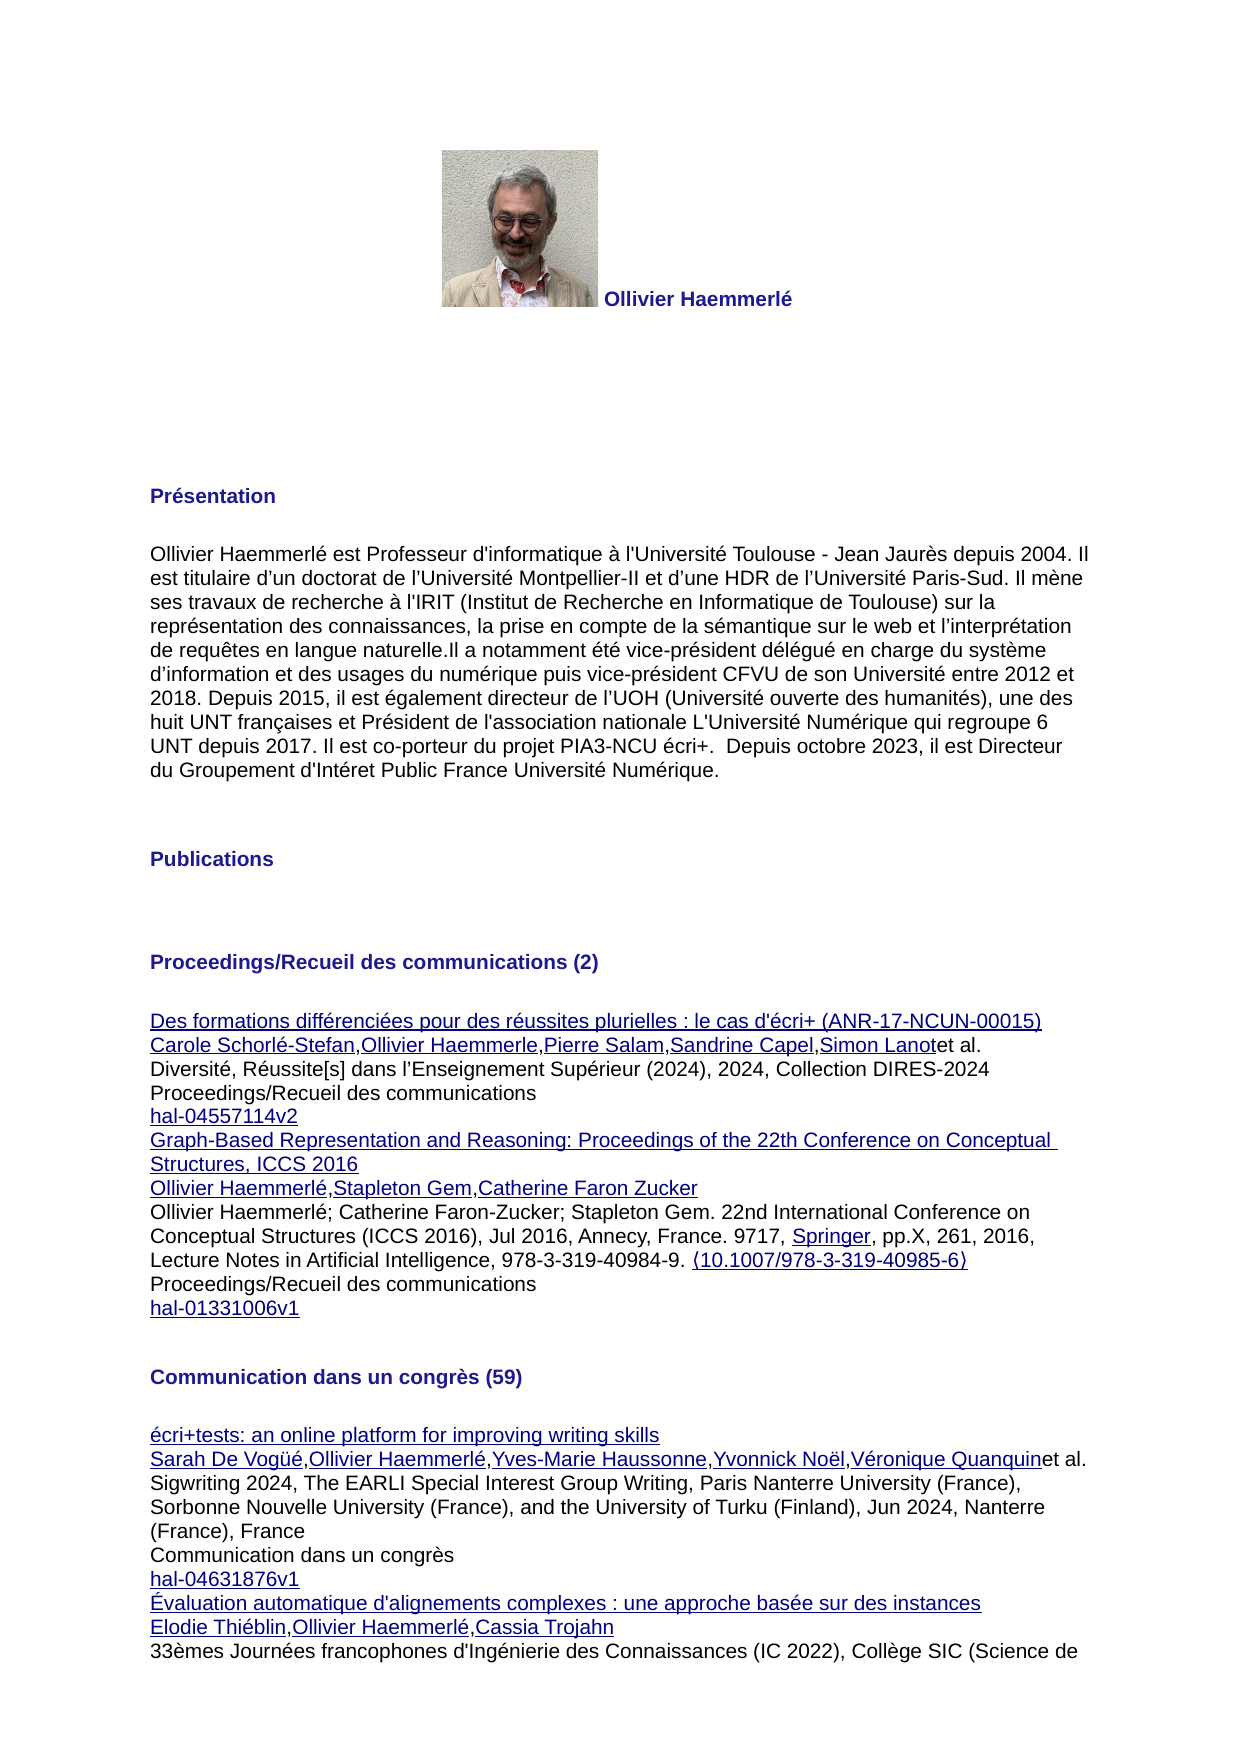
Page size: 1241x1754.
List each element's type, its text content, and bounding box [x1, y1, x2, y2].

picture [441, 150, 599, 307]
subtitle Présentation [150, 483, 1090, 507]
table_header Des formations différenciées pour des réussites plurielles : le cas d'écri+ (ANR-17-NCUN-00015) Carole Schorlé-Stefan,Ollivier Haemmerle,Pierre Salam,Sandrine Capel,Simon Lanotet al. Diversité, Réussite[s] dans l’Enseignement Supérieur (2024), 2024, Collection DIRES-2024 Proceedings/Recueil des communications hal-04557114v2 [150, 1009, 1090, 1128]
subtitle Publications [150, 847, 1090, 871]
subtitle Ollivier Haemmerlé [150, 150, 1090, 311]
text Ollivier Haemmerlé est Professeur d'informatique à l'Université Toulouse - Jean Jaurès depuis 2004. Il est titulaire d’un doctorat de l’Université Montpellier-II et d’une HDR de l’Université Paris-Sud. Il mène ses travaux de recherche à l'IRIT (Institut de Recherche en Informatique de Toulouse) sur la représentation des connaissances, la prise en compte de la sémantique sur le web et l’interprétation de requêtes en langue naturelle.Il a notamment été vice-président délégué en charge du système d’information et des usages du numérique puis vice-président CFVU de son Université entre 2012 et 2018. Depuis 2015, il est également directeur de l’UOH (Université ouverte des humanités), une des huit UNT françaises et Président de l'association nationale L'Université Numérique qui regroupe 6 UNT depuis 2017. Il est co-porteur du projet PIA3-NCU écri+. Depuis octobre 2023, il est Directeur du Groupement d'Intéret Public France Université Numérique. [150, 542, 1090, 781]
subtitle Proceedings/Recueil des communications (2) [150, 950, 1090, 974]
table_cell Graph-Based Representation and Reasoning: Proceedings of the 22th Conference on Conceptual Structures, ICCS 2016 Ollivier Haemmerlé,Stapleton Gem,Catherine Faron Zucker Ollivier Haemmerlé; Catherine Faron-Zucker; Stapleton Gem. 22nd International Conference on Conceptual Structures (ICCS 2016), Jul 2016, Annecy, France. 9717, Springer, pp.X, 261, 2016, Lecture Notes in Artificial Intelligence, 978-3-319-40984-9. ⟨10.1007/978-3-319-40985-6⟩ Proceedings/Recueil des communications hal-01331006v1 [150, 1128, 1090, 1320]
table_cell Évaluation automatique d'alignements complexes : une approche basée sur des instances Elodie Thiéblin,Ollivier Haemmerlé,Cassia Trojahn 33èmes Journées francophones d'Ingénierie des Connaissances (IC 2022), Collège SIC (Science de [150, 1591, 1090, 1663]
subtitle Communication dans un congrès (59) [150, 1365, 1090, 1389]
table_header écri+tests: an online platform for improving writing skills Sarah De Vogüé,Ollivier Haemmerlé,Yves-Marie Haussonne,Yvonnick Noël,Véronique Quanquinet al. Sigwriting 2024, The EARLI Special Interest Group Writing, Paris Nanterre University (France), Sorbonne Nouvelle University (France), and the University of Turku (Finland), Jun 2024, Nanterre (France), France Communication dans un congrès hal-04631876v1 [150, 1423, 1090, 1591]
